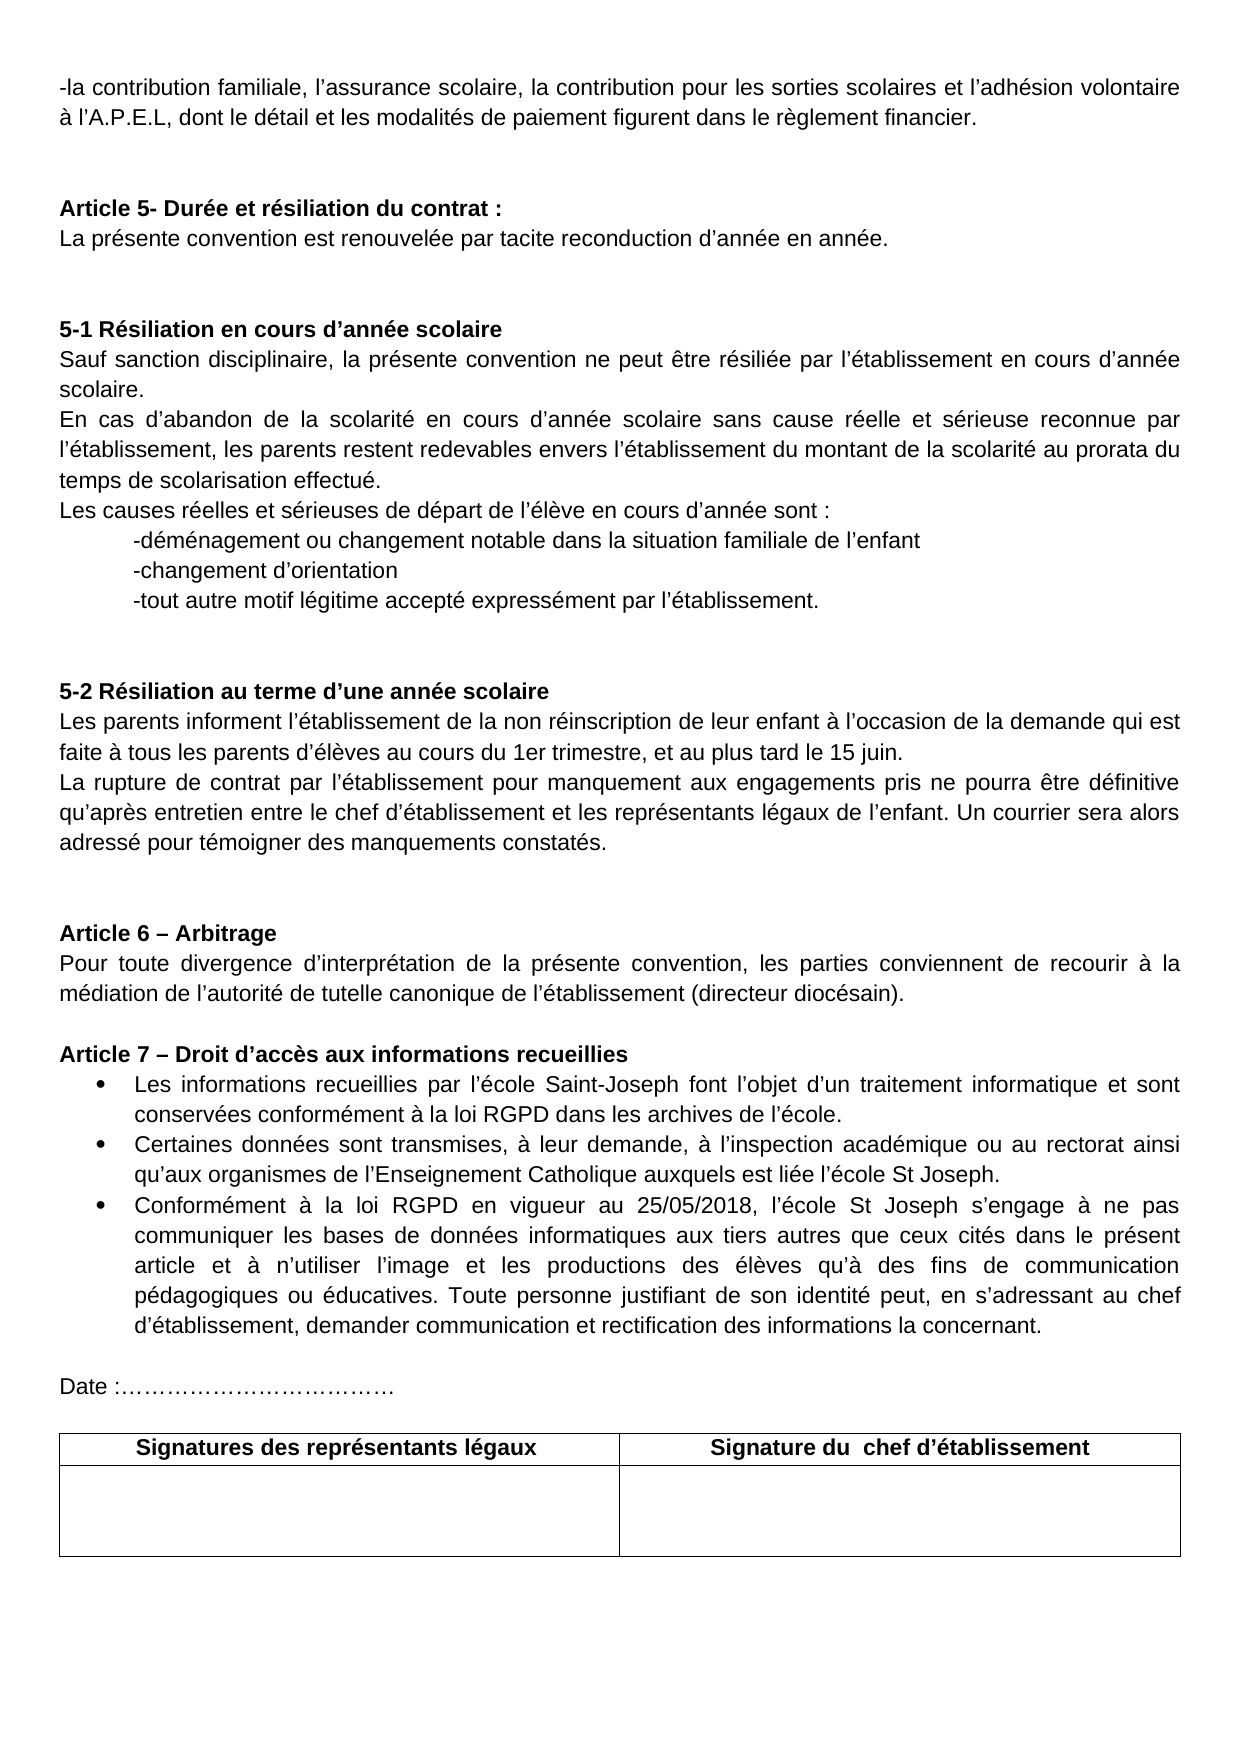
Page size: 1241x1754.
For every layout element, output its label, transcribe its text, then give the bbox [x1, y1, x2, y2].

table_header Signature du chef d’établissement [620, 1434, 1180, 1464]
text -tout autre motif légitime accepté expressément par l’établissement. [59, 587, 1181, 614]
table_cell [620, 1466, 1180, 1556]
text Pour toute divergence d’interprétation de la présente convention, les parties conviennent de recourir à la médiation de l’autorité de tutelle canonique de l’établissement (directeur diocésain). [59, 950, 1181, 1006]
text -la contribution familiale, l’assurance scolaire, la contribution pour les sorties scolaires et l’adhésion volontaire à l’A.P.E.L, dont le détail et les modalités de paiement figurent dans le règlement financier. [59, 74, 1181, 130]
text La présente convention est renouvelée par tacite reconduction d’année en année. [59, 225, 1181, 251]
text Les causes réelles et sérieuses de départ de l’élève en cours d’année sont : [59, 497, 1181, 523]
text Sauf sanction disciplinaire, la présente convention ne peut être résiliée par l’établissement en cours d’année scolaire. [59, 346, 1181, 402]
text -déménagement ou changement notable dans la situation familiale de l’enfant [59, 527, 1181, 553]
table_cell [60, 1466, 619, 1556]
text La rupture de contrat par l’établissement pour manquement aux engagements pris ne pourra être définitive qu’après entretien entre le chef d’établissement et les représentants légaux de l’enfant. Un courrier sera alors adressé pour témoigner des manquements constatés. [59, 769, 1181, 855]
table_header Signatures des représentants légaux [60, 1434, 619, 1464]
text Article 6 – Arbitrage [59, 920, 1181, 946]
text Article 5- Durée et résiliation du contrat : [59, 195, 1181, 221]
list Conformément à la loi RGPD en vigueur au 25/05/2018, l’école St Joseph s’engage à ne pas communiquer les bases de données informatiques aux tiers autres que ceux cités dans le présent article et à n’utiliser l’image et les productions des élèves qu’à des fins de communication pédagogiques ou éducatives. Toute personne justifiant de son identité peut, en s’adressant au chef d’établissement, demander communication et rectification des informations la concernant. [97, 1192, 1181, 1339]
text Les parents informent l’établissement de la non réinscription de leur enfant à l’occasion de la demande qui est faite à tous les parents d’élèves au cours du 1er trimestre, et au plus tard le 15 juin. [59, 708, 1181, 765]
list Les informations recueillies par l’école Saint-Joseph font l’objet d’un traitement informatique et sont conservées conformément à la loi RGPD dans les archives de l’école. [97, 1071, 1181, 1127]
list Certaines données sont transmises, à leur demande, à l’inspection académique ou au rectorat ainsi qu’aux organismes de l’Enseignement Catholique auxquels est liée l’école St Joseph. [97, 1131, 1181, 1188]
text 5-2 Résiliation au terme d’une année scolaire [59, 678, 1181, 704]
text En cas d’abandon de la scolarité en cours d’année scolaire sans cause réelle et sérieuse reconnue par l’établissement, les parents restent redevables envers l’établissement du montant de la scolarité au prorata du temps de scolarisation effectué. [59, 406, 1181, 493]
text Article 7 – Droit d’accès aux informations recueillies [59, 1041, 1181, 1067]
text Date :……………………………… [59, 1373, 1181, 1399]
text -changement d’orientation [59, 557, 1181, 583]
text 5-1 Résiliation en cours d’année scolaire [59, 316, 1181, 342]
